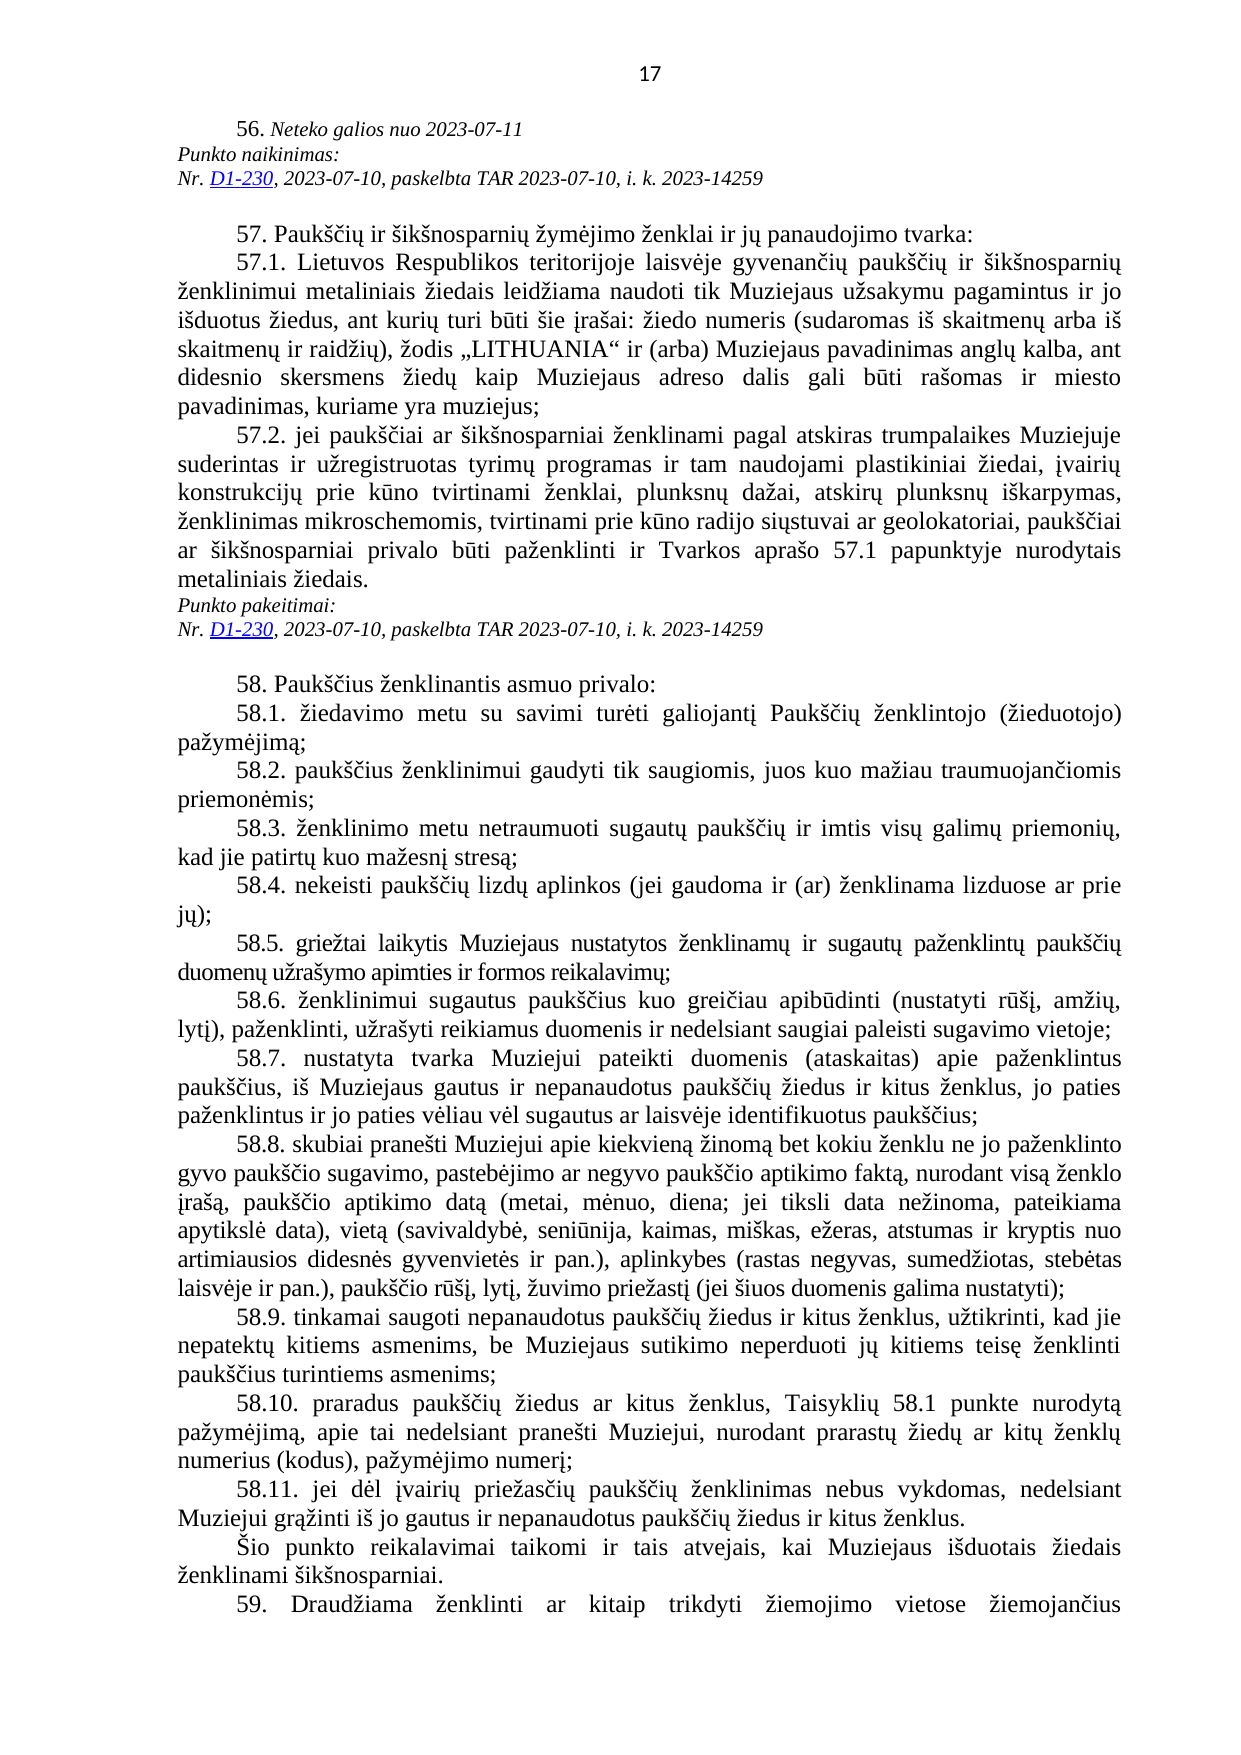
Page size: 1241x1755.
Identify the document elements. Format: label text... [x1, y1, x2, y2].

text Šio punkto reikalavimai taikomi ir tais atvejais, kai Muziejaus išduotais žiedais ženklinami šikšnosparniai. [177, 1532, 1122, 1589]
text 58.11. jei dėl įvairių priežasčių paukščių ženklinimas nebus vykdomas, nedelsiant Muziejui grąžinti iš jo gautus ir nepanaudotus paukščių žiedus ir kitus ženklus. [177, 1474, 1122, 1532]
text 57.2. jei paukščiai ar šikšnosparniai ženklinami pagal atskiras trumpalaikes Muziejuje suderintas ir užregistruotas tyrimų programas ir tam naudojami plastikiniai žiedai, įvairių konstrukcijų prie kūno tvirtinami ženklai, plunksnų dažai, atskirų plunksnų iškarpymas, ženklinimas mikroschemomis, tvirtinami prie kūno radijo siųstuvai ar geolokatoriai, paukščiai ar šikšnosparniai privalo būti paženklinti ir Tvarkos aprašo 57.1 papunktyje nurodytais metaliniais žiedais. [177, 420, 1122, 592]
text Punkto pakeitimai: [177, 592, 1122, 617]
text 58.2. paukščius ženklinimui gaudyti tik saugiomis, juos kuo mažiau traumuojančiomis priemonėmis; [177, 756, 1122, 813]
text 57. Paukščių ir šikšnosparnių žymėjimo ženklai ir jų panaudojimo tvarka: [177, 219, 1122, 247]
text 58.3. ženklinimo metu netraumuoti sugautų paukščių ir imtis visų galimų priemonių, kad jie patirtų kuo mažesnį stresą; [177, 813, 1122, 871]
text 58.4. nekeisti paukščių lizdų aplinkos (jei gaudoma ir (ar) ženklinama lizduose ar prie jų); [177, 871, 1122, 928]
text 58.6. ženklinimui sugautus paukščius kuo greičiau apibūdinti (nustatyti rūšį, amžių, lytį), paženklinti, užrašyti reikiamus duomenis ir nedelsiant saugiai paleisti sugavimo vietoje; [177, 986, 1122, 1043]
text 57.1. Lietuvos Respublikos teritorijoje laisvėje gyvenančių paukščių ir šikšnosparnių ženklinimui metaliniais žiedais leidžiama naudoti tik Muziejaus užsakymu pagamintus ir jo išduotus žiedus, ant kurių turi būti šie įrašai: žiedo numeris (sudaromas iš skaitmenų arba iš skaitmenų ir raidžių), žodis „LITHUANIA“ ir (arba) Muziejaus pavadinimas anglų kalba, ant didesnio skersmens žiedų kaip Muziejaus adreso dalis gali būti rašomas ir miesto pavadinimas, kuriame yra muziejus; [177, 247, 1122, 420]
text 58. Paukščius ženklinantis asmuo privalo: [177, 669, 1122, 698]
text 58.9. tinkamai saugoti nepanaudotus paukščių žiedus ir kitus ženklus, užtikrinti, kad jie nepatektų kitiems asmenims, be Muziejaus sutikimo neperduoti jų kitiems teisę ženklinti paukščius turintiems asmenims; [177, 1302, 1122, 1388]
text 58.1. žiedavimo metu su savimi turėti galiojantį Paukščių ženklintojo (žieduotojo) pažymėjimą; [177, 698, 1122, 756]
text 58.5. griežtai laikytis Muziejaus nustatytos ženklinamų ir sugautų paženklintų paukščių duomenų užrašymo apimties ir formos reikalavimų; [177, 928, 1122, 986]
text Nr. D1-230, 2023-07-10, paskelbta TAR 2023-07-10, i. k. 2023-14259 [177, 617, 1122, 641]
text 58.10. praradus paukščių žiedus ar kitus ženklus, Taisyklių 58.1 punkte nurodytą pažymėjimą, apie tai nedelsiant pranešti Muziejui, nurodant prarastų žiedų ar kitų ženklų numerius (kodus), pažymėjimo numerį; [177, 1388, 1122, 1474]
text 59. Draudžiama ženklinti ar kitaip trikdyti žiemojimo vietose žiemojančius [177, 1589, 1122, 1618]
text Punkto naikinimas: [177, 142, 1122, 166]
text 56. Neteko galios nuo 2023-07-11 [177, 116, 1122, 142]
text Nr. D1-230, 2023-07-10, paskelbta TAR 2023-07-10, i. k. 2023-14259 [177, 166, 1122, 190]
text 58.7. nustatyta tvarka Muziejui pateikti duomenis (ataskaitas) apie paženklintus paukščius, iš Muziejaus gautus ir nepanaudotus paukščių žiedus ir kitus ženklus, jo paties paženklintus ir jo paties vėliau vėl sugautus ar laisvėje identifikuotus paukščius; [177, 1043, 1122, 1129]
text 58.8. skubiai pranešti Muziejui apie kiekvieną žinomą bet kokiu ženklu ne jo paženklinto gyvo paukščio sugavimo, pastebėjimo ar negyvo paukščio aptikimo faktą, nurodant visą ženklo įrašą, paukščio aptikimo datą (metai, mėnuo, diena; jei tiksli data nežinoma, pateikiama apytikslė data), vietą (savivaldybė, seniūnija, kaimas, miškas, ežeras, atstumas ir kryptis nuo artimiausios didesnės gyvenvietės ir pan.), aplinkybes (rastas negyvas, sumedžiotas, stebėtas laisvėje ir pan.), paukščio rūšį, lytį, žuvimo priežastį (jei šiuos duomenis galima nustatyti); [177, 1129, 1122, 1302]
